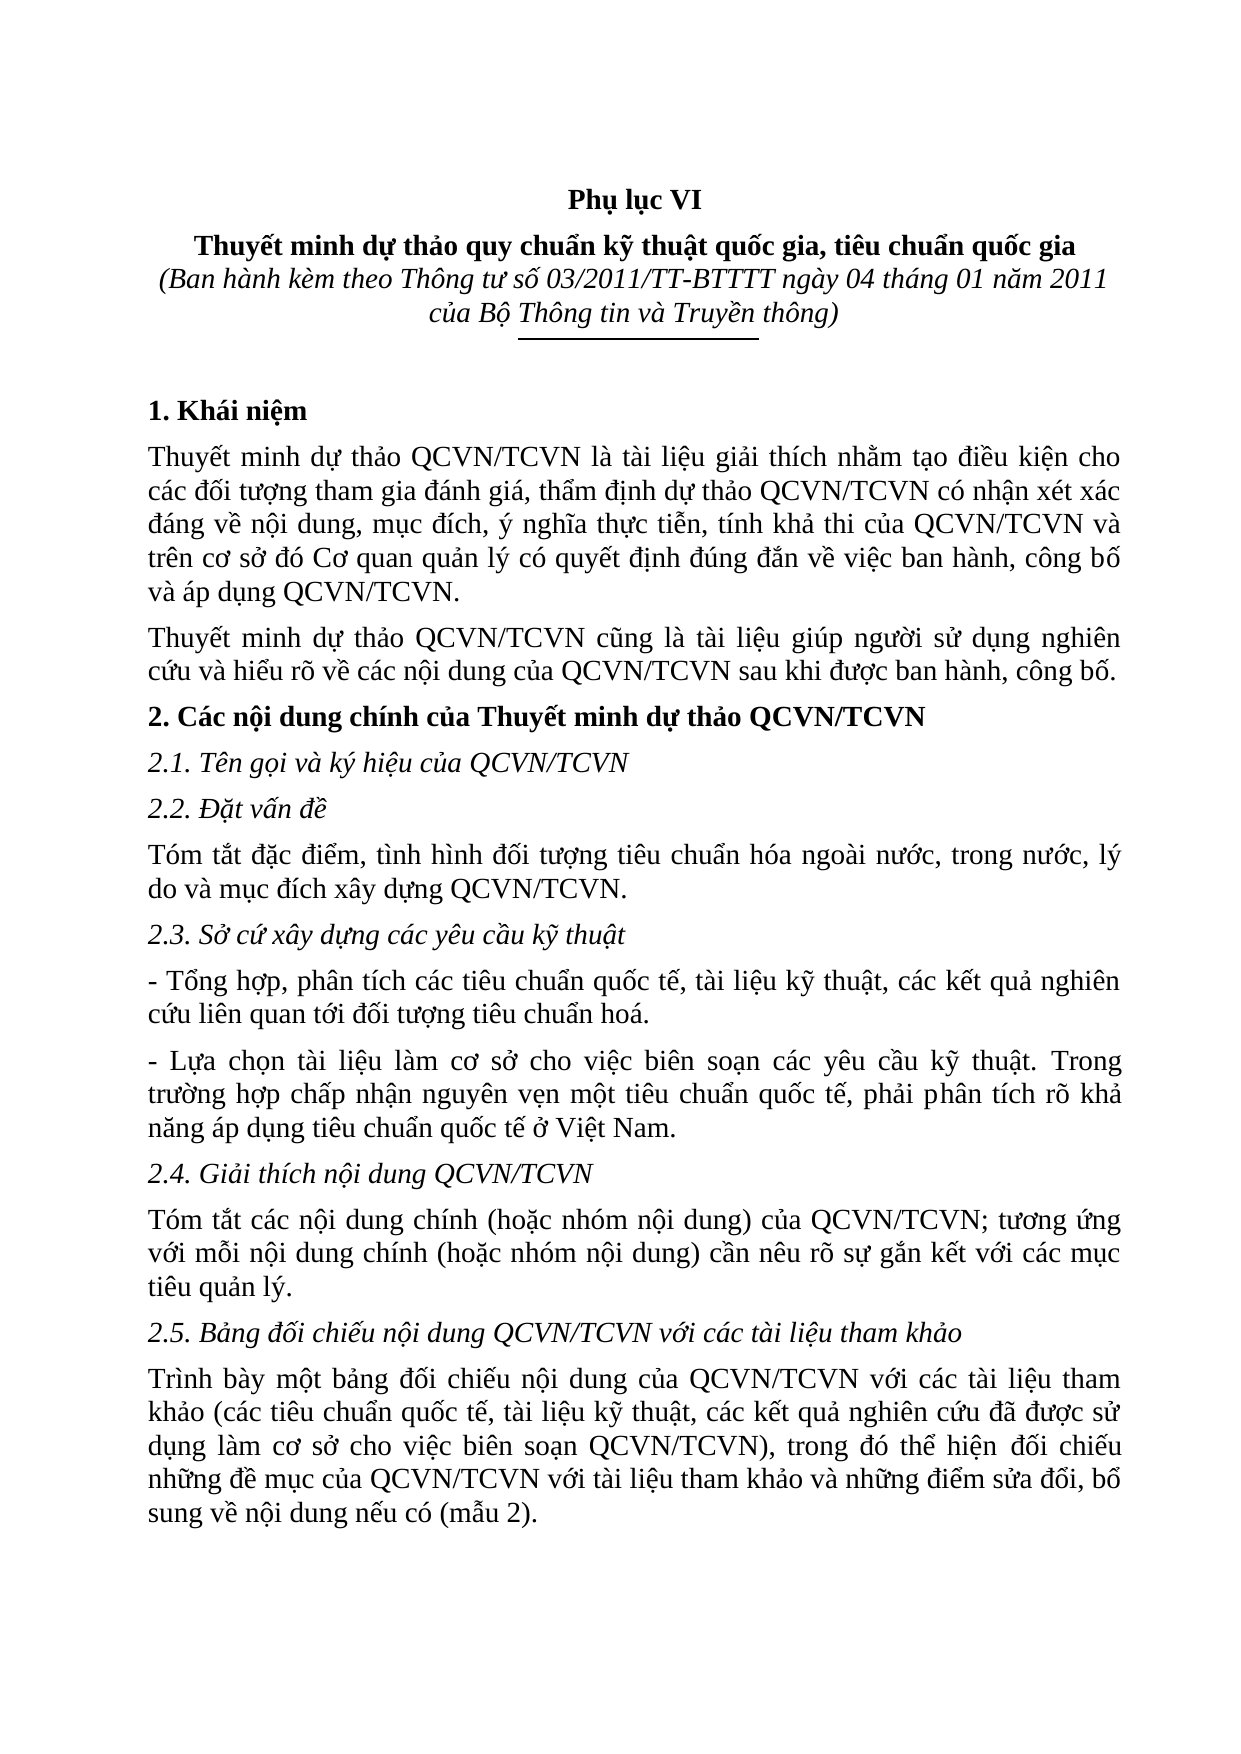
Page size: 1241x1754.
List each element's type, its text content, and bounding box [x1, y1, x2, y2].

text (Ban hành kèm theo Thông tư số 03/2011/TT-BTTTT ngày 04 tháng 01 năm 2011 của Bộ Thông tin và Truyền thông) [148, 262, 1122, 329]
text Trình bày một bảng đối chiếu nội dung của QCVN/TCVN với các tài liệu tham khảo (các tiêu chuẩn quốc tế, tài liệu kỹ thuật, các kết quả nghiên cứu đã được sử dụng làm cơ sở cho việc biên soạn QCVN/TCVN), trong đó thể hiện đối chiếu những đề mục của QCVN/TCVN với tài liệu tham khảo và những điểm sửa đổi, bổ sung về nội dung nếu có (mẫu 2). [148, 1361, 1122, 1529]
text 2.1. Tên gọi và ký hiệu của QCVN/TCVN [148, 745, 1122, 779]
subtitle Thuyết minh dự thảo quy chuẩn kỹ thuật quốc gia, tiêu chuẩn quốc gia [148, 228, 1122, 262]
text Tóm tắt các nội dung chính (hoặc nhóm nội dung) của QCVN/TCVN; tương ứng với mỗi nội dung chính (hoặc nhóm nội dung) cần nêu rõ sự gắn kết với các mục tiêu quản lý. [148, 1202, 1122, 1302]
text - Tổng hợp, phân tích các tiêu chuẩn quốc tế, tài liệu kỹ thuật, các kết quả nghiên cứu liên quan tới đối tượng tiêu chuẩn hoá. [148, 963, 1122, 1030]
text - Lựa chọn tài liệu làm cơ sở cho việc biên soạn các yêu cầu kỹ thuật. Trong trường hợp chấp nhận nguyên vẹn một tiêu chuẩn quốc tế, phải phân tích rõ khả năng áp dụng tiêu chuẩn quốc tế ở Việt Nam. [148, 1043, 1122, 1143]
text Thuyết minh dự thảo QCVN/TCVN cũng là tài liệu giúp người sử dụng nghiên cứu và hiểu rõ về các nội dung của QCVN/TCVN sau khi được ban hành, công bố. [148, 620, 1122, 687]
text Phụ lục VI [148, 182, 1122, 216]
text 2.3. Sở cứ xây dựng các yêu cầu kỹ thuật [148, 917, 1122, 951]
text Thuyết minh dự thảo QCVN/TCVN là tài liệu giải thích nhằm tạo điều kiện cho các đối tượng tham gia đánh giá, thẩm định dự thảo QCVN/TCVN có nhận xét xác đáng về nội dung, mục đích, ý nghĩa thực tiễn, tính khả thi của QCVN/TCVN và trên cơ sở đó Cơ quan quản lý có quyết định đúng đắn về việc ban hành, công bố và áp dụng QCVN/TCVN. [148, 439, 1122, 607]
text 2.4. Giải thích nội dung QCVN/TCVN [148, 1156, 1122, 1189]
text Tóm tắt đặc điểm, tình hình đối tượng tiêu chuẩn hóa ngoài nước, trong nước, lý do và mục đích xây dựng QCVN/TCVN. [148, 837, 1122, 904]
text 2.2. Đặt vấn đề [148, 791, 1122, 825]
text 1. Khái niệm [148, 393, 1122, 427]
text 2. Các nội dung chính của Thuyết minh dự thảo QCVN/TCVN [148, 699, 1122, 733]
text 2.5. Bảng đối chiếu nội dung QCVN/TCVN với các tài liệu tham khảo [148, 1315, 1122, 1348]
